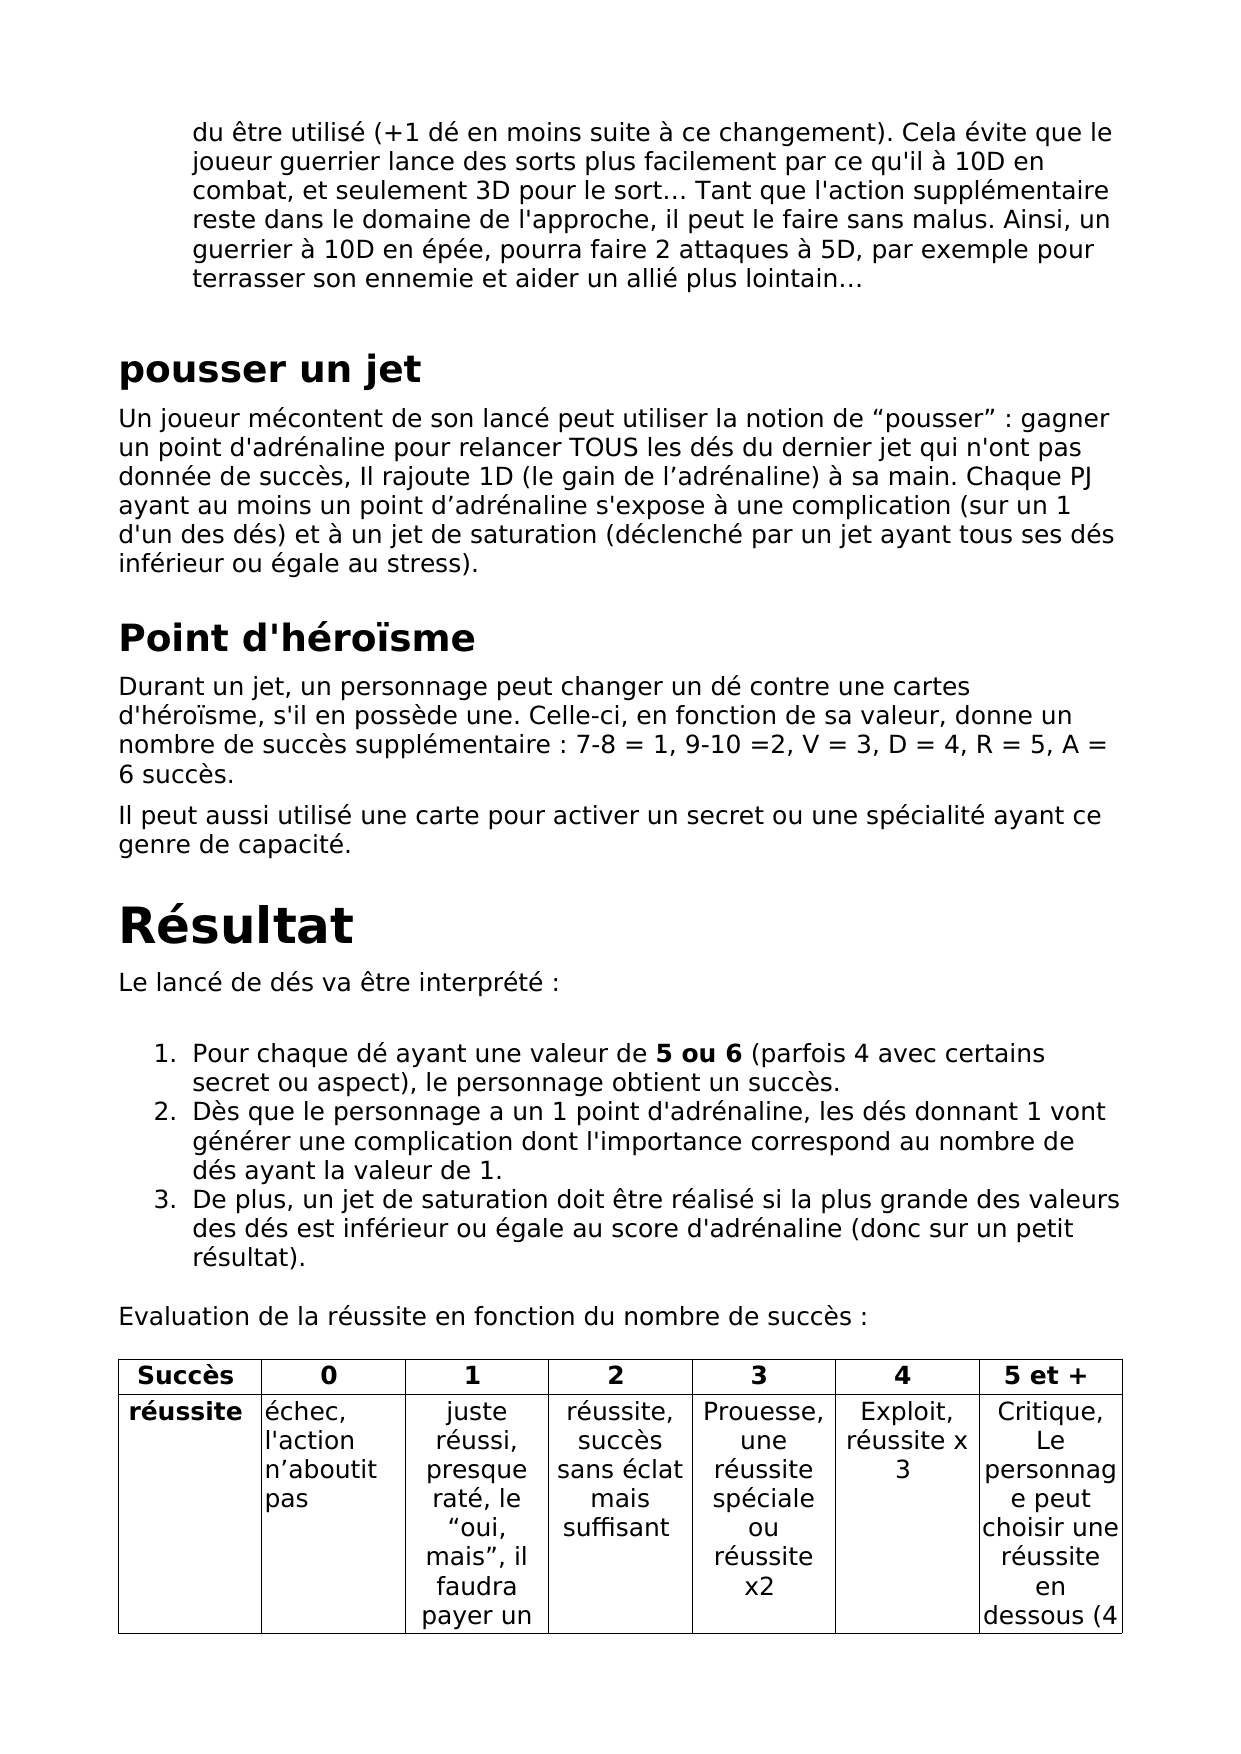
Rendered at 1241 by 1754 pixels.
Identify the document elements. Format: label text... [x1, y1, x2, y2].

text Le lancé de dés va être interprété : [118, 968, 1122, 997]
list Pour chaque dé ayant une valeur de 5 ou 6 (parfois 4 avec certains secret ou aspect), le personnage obtient un succès. [177, 1039, 1122, 1098]
table_cell Exploit, réussite x 3 [836, 1395, 979, 1633]
text Un joueur mécontent de son lancé peut utiliser la notion de “pousser” : gagner un point d'adrénaline pour relancer TOUS les dés du dernier jet qui n'ont pas donnée de succès, Il rajoute 1D (le gain de l’adrénaline) à sa main. Chaque PJ ayant au moins un point d’adrénaline s'expose à une complication (sur un 1 d'un des dés) et à un jet de saturation (déclenché par un jet ayant tous ses dés inférieur ou égale au stress). [118, 404, 1122, 579]
table_cell échec, l'action n’aboutit pas [262, 1395, 405, 1633]
subtitle Résultat [118, 897, 1122, 956]
table_header Succès [119, 1360, 261, 1394]
text Durant un jet, un personnage peut changer un dé contre une cartes d'héroïsme, s'il en possède une. Celle-ci, en fonction de sa valeur, donne un nombre de succès supplémentaire : 7-8 = 1, 9-10 =2, V = 3, D = 4, R = 5, A = 6 succès. [118, 672, 1122, 789]
list Dès que le personnage a un 1 point d'adrénaline, les dés donnant 1 vont générer une complication dont l'importance correspond au nombre de dés ayant la valeur de 1. [177, 1098, 1122, 1185]
list du être utilisé (+1 dé en moins suite à ce changement). Cela évite que le joueur guerrier lance des sorts plus facilement par ce qu'il à 10D en combat, et seulement 3D pour le sort… Tant que l'action supplémentaire reste dans le domaine de l'approche, il peut le faire sans malus. Ainsi, un guerrier à 10D en épée, pourra faire 2 attaques à 5D, par exemple pour terrasser son ennemie et aider un allié plus lointain… [177, 118, 1122, 293]
table_cell Prouesse, une réussite spéciale ou réussite x2 [693, 1395, 835, 1633]
table_header 1 [406, 1360, 548, 1394]
list De plus, un jet de saturation doit être réalisé si la plus grande des valeurs des dés est inférieur ou égale au score d'adrénaline (donc sur un petit résultat). [177, 1185, 1122, 1273]
table_cell juste réussi, presque raté, le “oui, mais”, il faudra payer un [406, 1395, 548, 1633]
table_cell Critique, Le personnage peut choisir une réussite en dessous (4 [980, 1395, 1122, 1633]
table_header 3 [693, 1360, 835, 1394]
table_header 5 et + [980, 1360, 1122, 1394]
table_header 4 [836, 1360, 979, 1394]
subtitle Point d'héroïsme [118, 616, 1122, 660]
table_cell réussite [119, 1395, 261, 1633]
table_header 2 [549, 1360, 692, 1394]
table_header 0 [262, 1360, 405, 1394]
table_cell réussite, succès sans éclat mais suffisant [549, 1395, 692, 1633]
text Evaluation de la réussite en fonction du nombre de succès : [118, 1302, 1122, 1331]
subtitle pousser un jet [118, 348, 1122, 391]
text Il peut aussi utilisé une carte pour activer un secret ou une spécialité ayant ce genre de capacité. [118, 802, 1122, 860]
